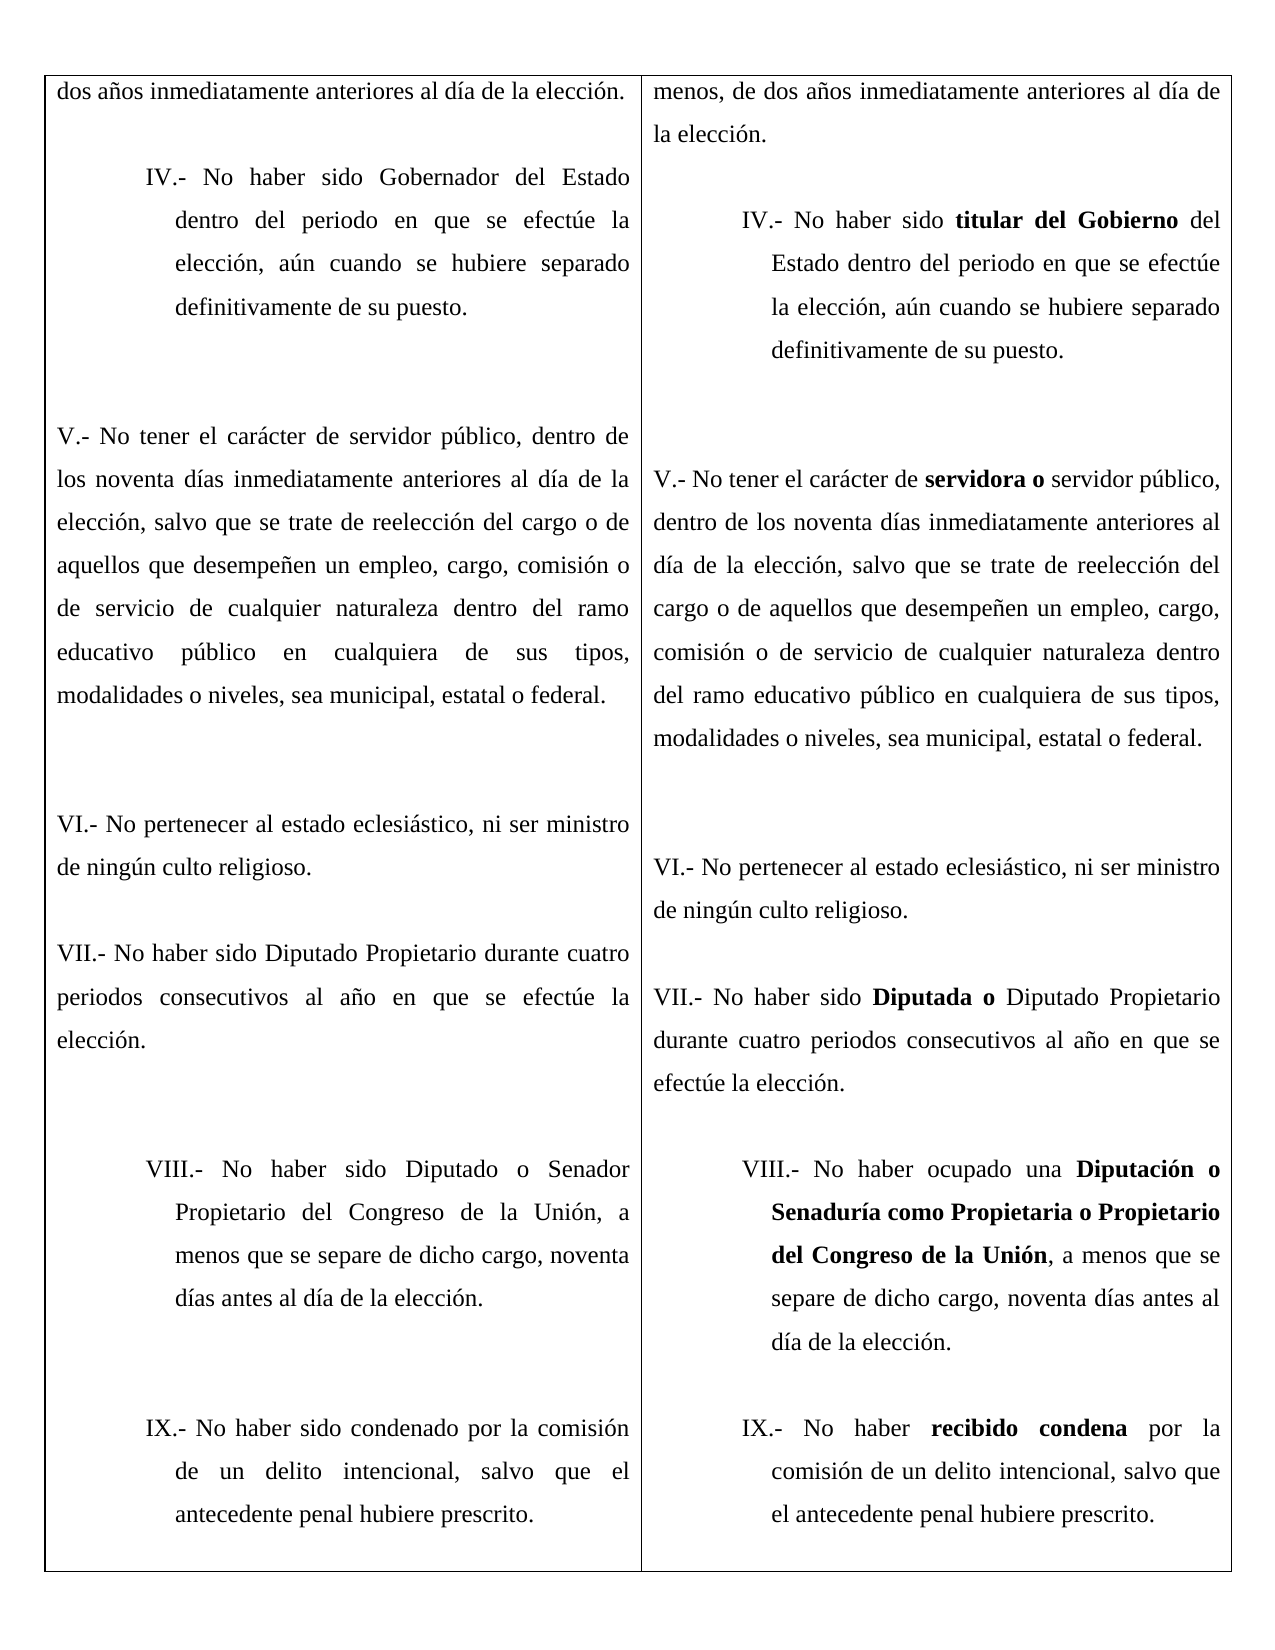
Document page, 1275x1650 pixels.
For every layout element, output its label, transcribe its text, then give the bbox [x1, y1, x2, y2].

table_cell ARTÍCULO 33.- Para ser Diputada o Diputado Propietario o Suplente al Congreso del Estado se requiere: I.- I. Ser ciudadana o ciudadano sonorense en ejercicio de sus derechos políticos. II.- Se deroga. III.- Tener vecindad y residencia efectiva dentro del distrito electoral correspondiente, excepto en el caso de municipios que abarquen dos o mas distritos electorales en su demarcación, caso en el cual bastará con acreditar la vecindad y residencia en dicho municipio para contender por el cargo de diputación en cualquiera de los distritos que lo integran. La vecindad y residencia a que se refiere esta fracción deberá de ser, cuando menos, de dos años inmediatamente anteriores al día de la elección. IV.- No haber sido titular del Gobierno del Estado dentro del periodo en que se efectúe la elección, aún cuando se hubiere separado definitivamente de su puesto. V.- No tener el carácter de servidora o servidor público, dentro de los noventa días inmediatamente anteriores al día de la elección, salvo que se trate de reelección del cargo o de aquellos que desempeñen un empleo, cargo, comisión o de servicio de cualquier naturaleza dentro del ramo educativo público en cualquiera de sus tipos, modalidades o niveles, sea municipal, estatal o federal. VI.- No pertenecer al estado eclesiástico, ni ser ministro de ningún culto religioso. VII.- No haber sido Diputada o Diputado Propietario durante cuatro periodos consecutivos al año en que se efectúe la elección. VIII.- No haber ocupado una Diputación o Senaduría como Propietaria o Propietario del Congreso de la Unión, a menos que se separe de dicho cargo, noventa días antes al día de la elección. IX.- No haber recibido condena por la comisión de un delito intencional, salvo que el antecedente penal hubiere prescrito. X.- No haber sido magistrada o magistrado propietario o suplente común del Tribunal Estatal Electoral, ni ocupar una consejería electoral propietaria o suplente común de ningún organismo electoral, a menos que no haya ejercido o haya transcurrido el plazo a que se refiere el artículo 22 de esta Constitución. [642, 76, 1231, 1571]
table_cell ARTÍCULO 33.- Para ser Diputado Propietario o Suplente al Congreso del Estado se requiere: I.- I. Ser ciudadano sonorense en ejercicio de sus derechos políticos. II.- Se deroga. III.- Tener vecindad y residencia efectiva dentro del distrito electoral correspondiente, excepto en el caso de municipios que abarquen dos o mas distritos electorales en su demarcación, caso en el cual bastará con acreditar la vecindad y residencia en dicho municipio para contender por el cargo de diputado en cualquiera de los distritos que lo integran. La vecindad y residencia a que se refiere esta fracción deberá de ser, cuando menos, de dos años inmediatamente anteriores al día de la elección. IV.- No haber sido Gobernador del Estado dentro del periodo en que se efectúe la elección, aún cuando se hubiere separado definitivamente de su puesto. V.- No tener el carácter de servidor público, dentro de los noventa días inmediatamente anteriores al día de la elección, salvo que se trate de reelección del cargo o de aquellos que desempeñen un empleo, cargo, comisión o de servicio de cualquier naturaleza dentro del ramo educativo público en cualquiera de sus tipos, modalidades o niveles, sea municipal, estatal o federal. VI.- No pertenecer al estado eclesiástico, ni ser ministro de ningún culto religioso. VII.- No haber sido Diputado Propietario durante cuatro periodos consecutivos al año en que se efectúe la elección. VIII.- No haber sido Diputado o Senador Propietario del Congreso de la Unión, a menos que se separe de dicho cargo, noventa días antes al día de la elección. IX.- No haber sido condenado por la comisión de un delito intencional, salvo que el antecedente penal hubiere prescrito. X.- No haber sido magistrado propietario o suplente común del Tribunal Estatal Electoral, ni consejero electoral propietario o suplente común de ningún organismo electoral, a menos que no haya ejercido o haya transcurrido el plazo a que se refiere el artículo 22 de esta Constitución. [46, 76, 641, 1571]
